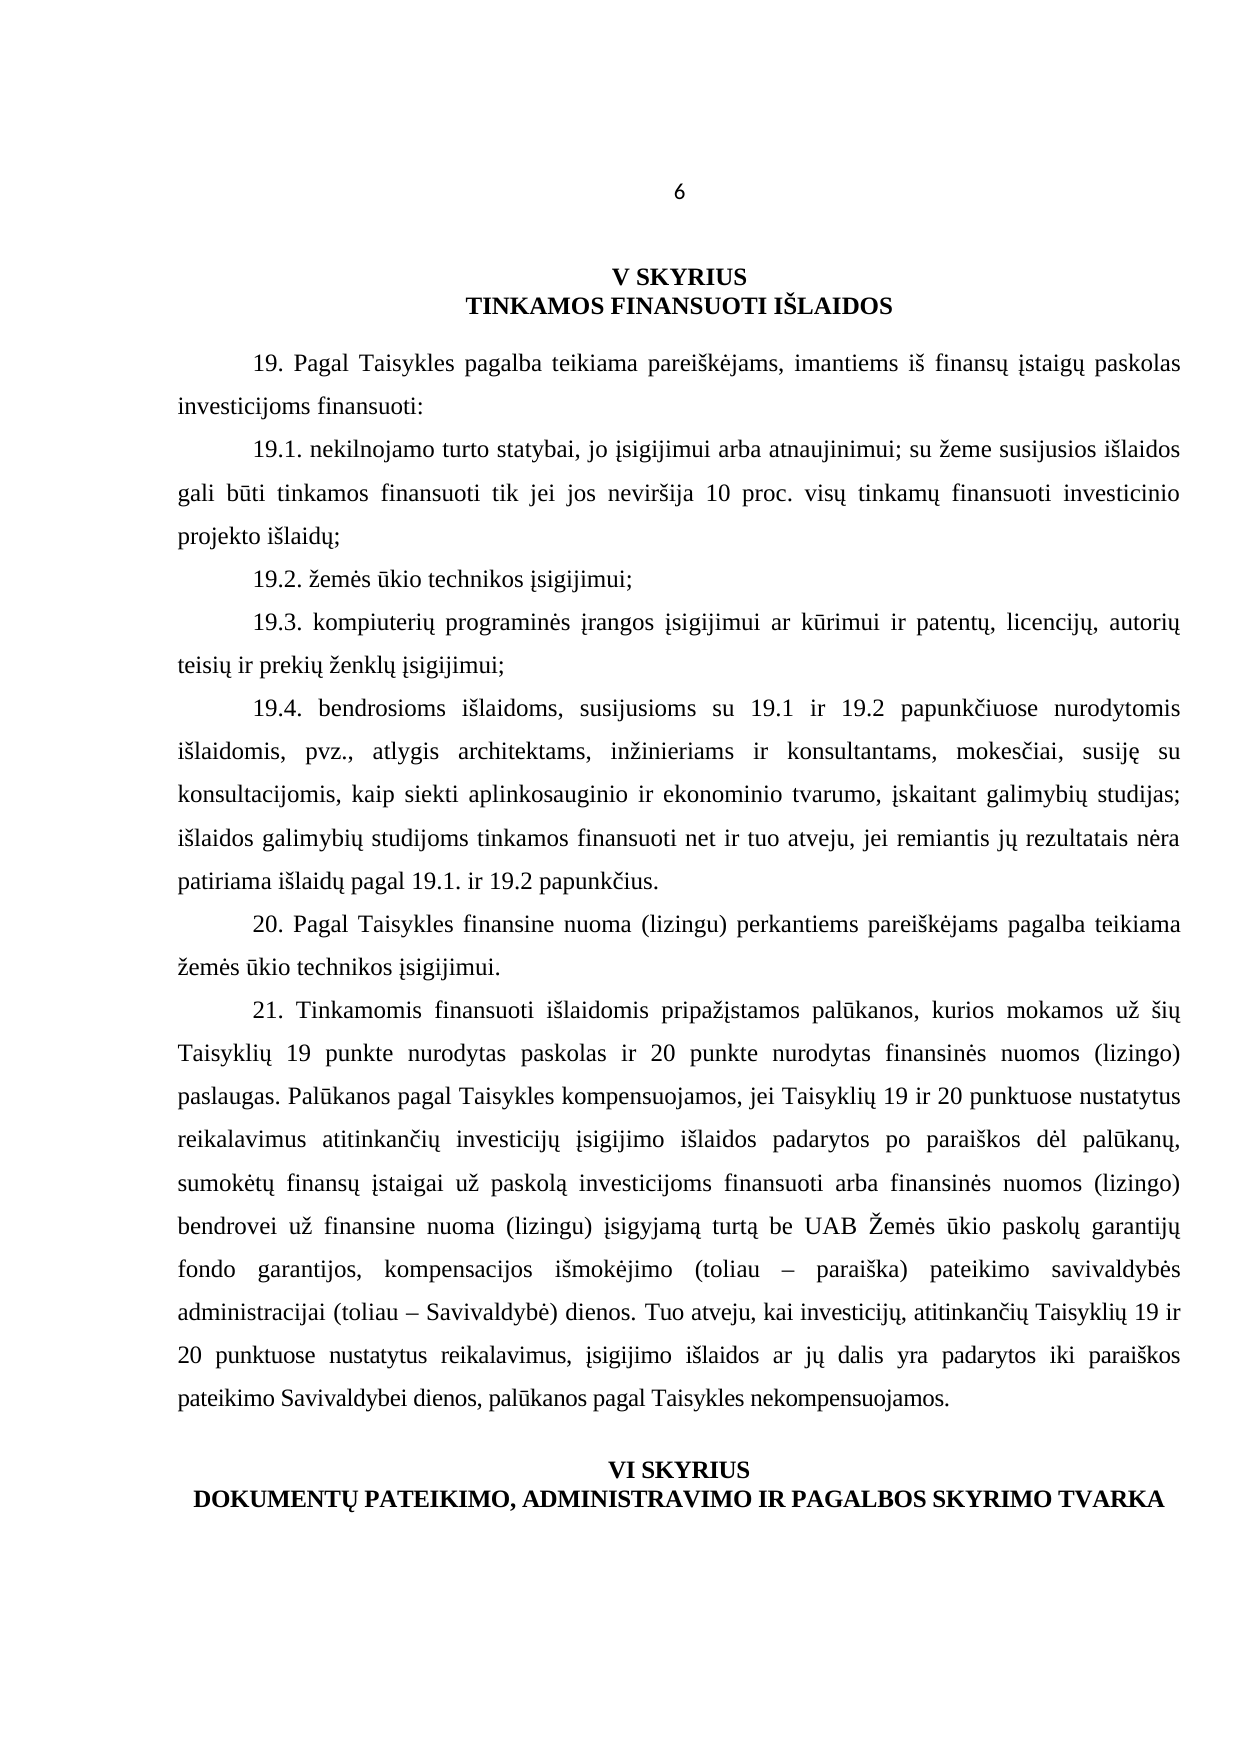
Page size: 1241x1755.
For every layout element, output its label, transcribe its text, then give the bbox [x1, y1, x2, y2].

text V SKYRIUS [177, 262, 1181, 291]
text 19.3. kompiuterių programinės įrangos įsigijimui ar kūrimui ir patentų, licencijų, autorių teisių ir prekių ženklų įsigijimui; [177, 607, 1181, 679]
text 19.2. žemės ūkio technikos įsigijimui; [177, 564, 1181, 593]
text 19. Pagal Taisykles pagalba teikiama pareiškėjams, imantiems iš finansų įstaigų paskolas investicijoms finansuoti: [177, 348, 1181, 420]
text 19.4. bendrosioms išlaidoms, susijusioms su 19.1 ir 19.2 papunkčiuose nurodytomis išlaidomis, pvz., atlygis architektams, inžinieriams ir konsultantams, mokesčiai, susiję su konsultacijomis, kaip siekti aplinkosauginio ir ekonominio tvarumo, įskaitant galimybių studijas; išlaidos galimybių studijoms tinkamos finansuoti net ir tuo atveju, jei remiantis jų rezultatais nėra patiriama išlaidų pagal 19.1. ir 19.2 papunkčius. [177, 693, 1181, 894]
text DOKUMENTŲ PATEIKIMO, ADMINISTRAVIMO IR PAGALBOS SKYRIMO TVARKA [177, 1484, 1181, 1513]
text 21. Tinkamomis finansuoti išlaidomis pripažįstamos palūkanos, kurios mokamos už šių Taisyklių 19 punkte nurodytas paskolas ir 20 punkte nurodytas finansinės nuomos (lizingo) paslaugas. Palūkanos pagal Taisykles kompensuojamos, jei Taisyklių 19 ir 20 punktuose nustatytus reikalavimus atitinkančių investicijų įsigijimo išlaidos padarytos po paraiškos dėl palūkanų, sumokėtų finansų įstaigai už paskolą investicijoms finansuoti arba finansinės nuomos (lizingo) bendrovei už finansine nuoma (lizingu) įsigyjamą turtą be UAB Žemės ūkio paskolų garantijų fondo garantijos, kompensacijos išmokėjimo (toliau – paraiška) pateikimo savivaldybės administracijai (toliau – Savivaldybė) dienos. Tuo atveju, kai investicijų, atitinkančių Taisyklių 19 ir 20 punktuose nustatytus reikalavimus, įsigijimo išlaidos ar jų dalis yra padarytos iki paraiškos pateikimo Savivaldybei dienos, palūkanos pagal Taisykles nekompensuojamos. [177, 995, 1181, 1412]
text 20. Pagal Taisykles finansine nuoma (lizingu) perkantiems pareiškėjams pagalba teikiama žemės ūkio technikos įsigijimui. [177, 909, 1181, 981]
text TINKAMOS FINANSUOTI IŠLAIDOS [177, 291, 1181, 319]
text VI SKYRIUS [177, 1455, 1181, 1484]
text 19.1. nekilnojamo turto statybai, jo įsigijimui arba atnaujinimui; su žeme susijusios išlaidos gali būti tinkamos finansuoti tik jei jos neviršija 10 proc. visų tinkamų finansuoti investicinio projekto išlaidų; [177, 434, 1181, 549]
